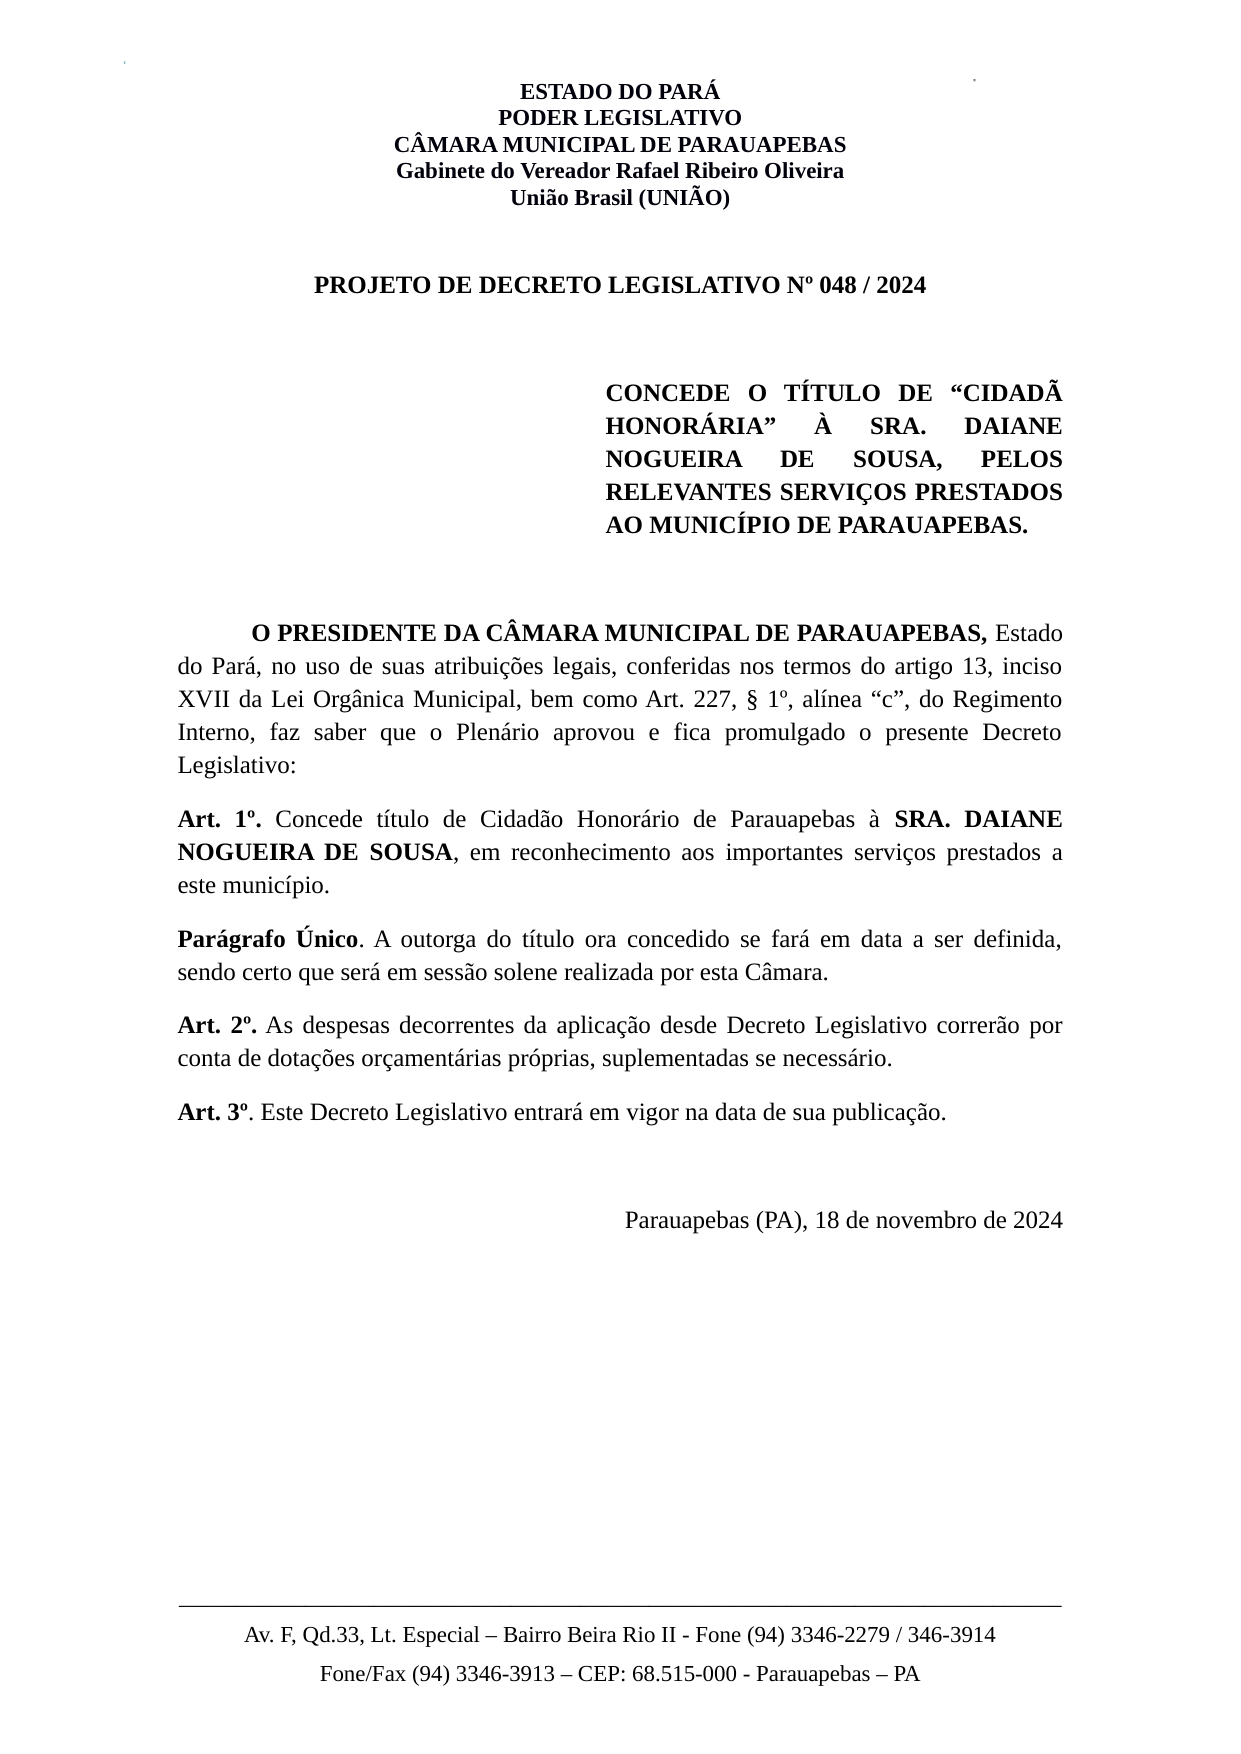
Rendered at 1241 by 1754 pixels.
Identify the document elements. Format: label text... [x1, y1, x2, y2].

text Parauapebas (PA), 18 de novembro de 2024 [177, 1205, 1063, 1234]
text O PRESIDENTE DA CÂMARA MUNICIPAL DE PARAUAPEBAS, Estado do Pará, no uso de suas atribuições legais, conferidas nos termos do artigo 13, inciso XVII da Lei Orgânica Municipal, bem como Art. 227, § 1º, alínea “c”, do Regimento Interno, faz saber que o Plenário aprovou e fica promulgado o presente Decreto Legislativo: [177, 618, 1063, 779]
text Parágrafo Único. A outorga do título ora concedido se fará em data a ser definida, sendo certo que será em sessão solene realizada por esta Câmara. [177, 924, 1063, 985]
text Art. 2º. As despesas decorrentes da aplicação desde Decreto Legislativo correrão por conta de dotações orçamentárias próprias, suplementadas se necessário. [177, 1011, 1063, 1072]
text Art. 3º. Este Decreto Legislativo entrará em vigor na data de sua publicação. [177, 1097, 1063, 1126]
text PROJETO DE DECRETO LEGISLATIVO Nº 048 / 2024 [177, 270, 1063, 299]
text CONCEDE O TÍTULO DE “CIDADÃ HONORÁRIA” À SRA. DAIANE NOGUEIRA DE SOUSA, PELOS RELEVANTES SERVIÇOS PRESTADOS AO MUNICÍPIO DE PARAUAPEBAS. [605, 378, 1063, 539]
text Art. 1º. Concede título de Cidadão Honorário de Parauapebas à SRA. DAIANE NOGUEIRA DE SOUSA, em reconhecimento aos importantes serviços prestados a este município. [177, 804, 1063, 898]
